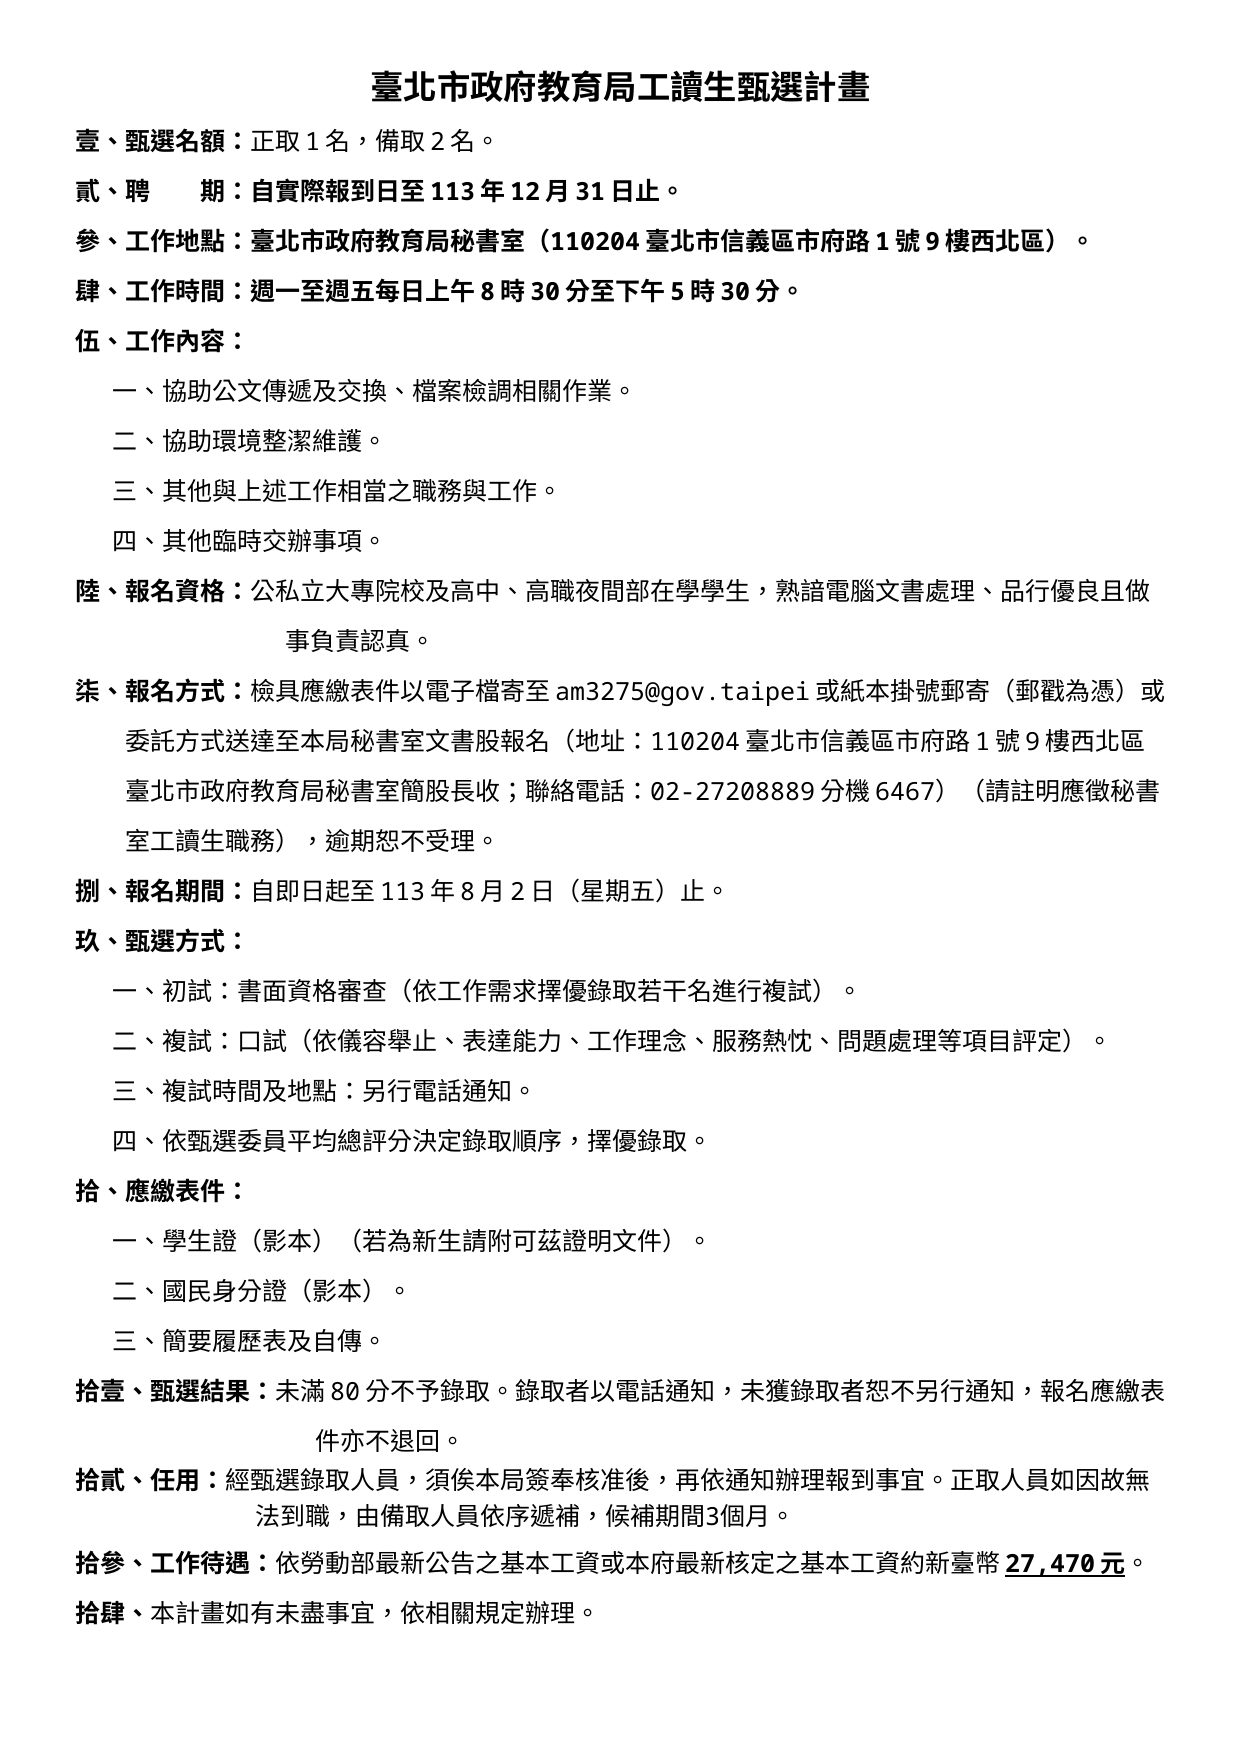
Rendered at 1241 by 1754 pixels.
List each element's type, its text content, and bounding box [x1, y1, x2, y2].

text 肆、工作時間：週一至週五每日上午8時30分至下午5時30分。 [75, 260, 1165, 310]
text 壹、甄選名額：正取1名，備取2名。 [75, 110, 1165, 160]
text 參、工作地點：臺北市政府教育局秘書室（110204臺北市信義區市府路1號9樓西北區）。 [75, 210, 1165, 260]
text 柒、報名方式：檢具應繳表件以電子檔寄至am3275@gov.taipei或紙本掛號郵寄（郵戳為憑）或委託方式送達至本局秘書室文書股報名（地址：110204臺北市信義區市府路1號9樓西北區臺北市政府教育局秘書室簡股長收；聯絡電話：02-27208889分機6467）（請註明應徵秘書室工讀生職務），逾期恕不受理。 [75, 660, 1165, 860]
text 事負責認真。 [75, 610, 1165, 660]
text 一、學生證（影本）（若為新生請附可茲證明文件）。 [75, 1210, 1165, 1260]
text 拾壹、甄選結果：未滿80分不予錄取。錄取者以電話通知，未獲錄取者恕不另行通知，報名應繳表 [75, 1360, 1165, 1410]
text 捌、報名期間：自即日起至113年8月2日（星期五）止。 [75, 860, 1165, 910]
text 四、依甄選委員平均總評分決定錄取順序，擇優錄取。 [75, 1110, 1165, 1160]
text 二、複試：口試（依儀容舉止、表達能力、工作理念、服務熱忱、問題處理等項目評定）。 [112, 1010, 1165, 1060]
text 二、國民身分證（影本）。 [75, 1260, 1165, 1310]
text 臺北市政府教育局工讀生甄選計畫 [75, 56, 1165, 110]
text 玖、甄選方式： [75, 910, 1165, 960]
text 一、初試：書面資格審查（依工作需求擇優錄取若干名進行複試）。 [75, 960, 1165, 1010]
text 拾參、工作待遇：依勞動部最新公告之基本工資或本府最新核定之基本工資約新臺幣27,470元。 [75, 1533, 1165, 1583]
text 陸、報名資格：公私立大專院校及高中、高職夜間部在學學生，熟諳電腦文書處理、品行優良且做 [75, 560, 1165, 610]
text 伍、工作內容： [75, 310, 1165, 360]
text 法到職，由備取人員依序遞補，候補期間3個月。 [75, 1497, 1165, 1533]
text 三、其他與上述工作相當之職務與工作。 [75, 460, 1165, 510]
text 二、協助環境整潔維護。 [75, 410, 1165, 460]
text 四、其他臨時交辦事項。 [75, 510, 1165, 560]
text 三、簡要履歷表及自傳。 [75, 1310, 1165, 1360]
text 一、協助公文傳遞及交換、檔案檢調相關作業。 [75, 360, 1165, 410]
text 三、複試時間及地點：另行電話通知。 [112, 1060, 1165, 1110]
text 件亦不退回。 [75, 1410, 1165, 1460]
text 拾貳、任用：經甄選錄取人員，須俟本局簽奉核准後，再依通知辦理報到事宜。正取人員如因故無 [75, 1460, 1165, 1497]
text 拾、應繳表件： [75, 1160, 1165, 1210]
text 拾肆、本計畫如有未盡事宜，依相關規定辦理。 [75, 1583, 1165, 1633]
text 貳、聘 期：自實際報到日至113年12月31日止。 [75, 160, 1165, 210]
